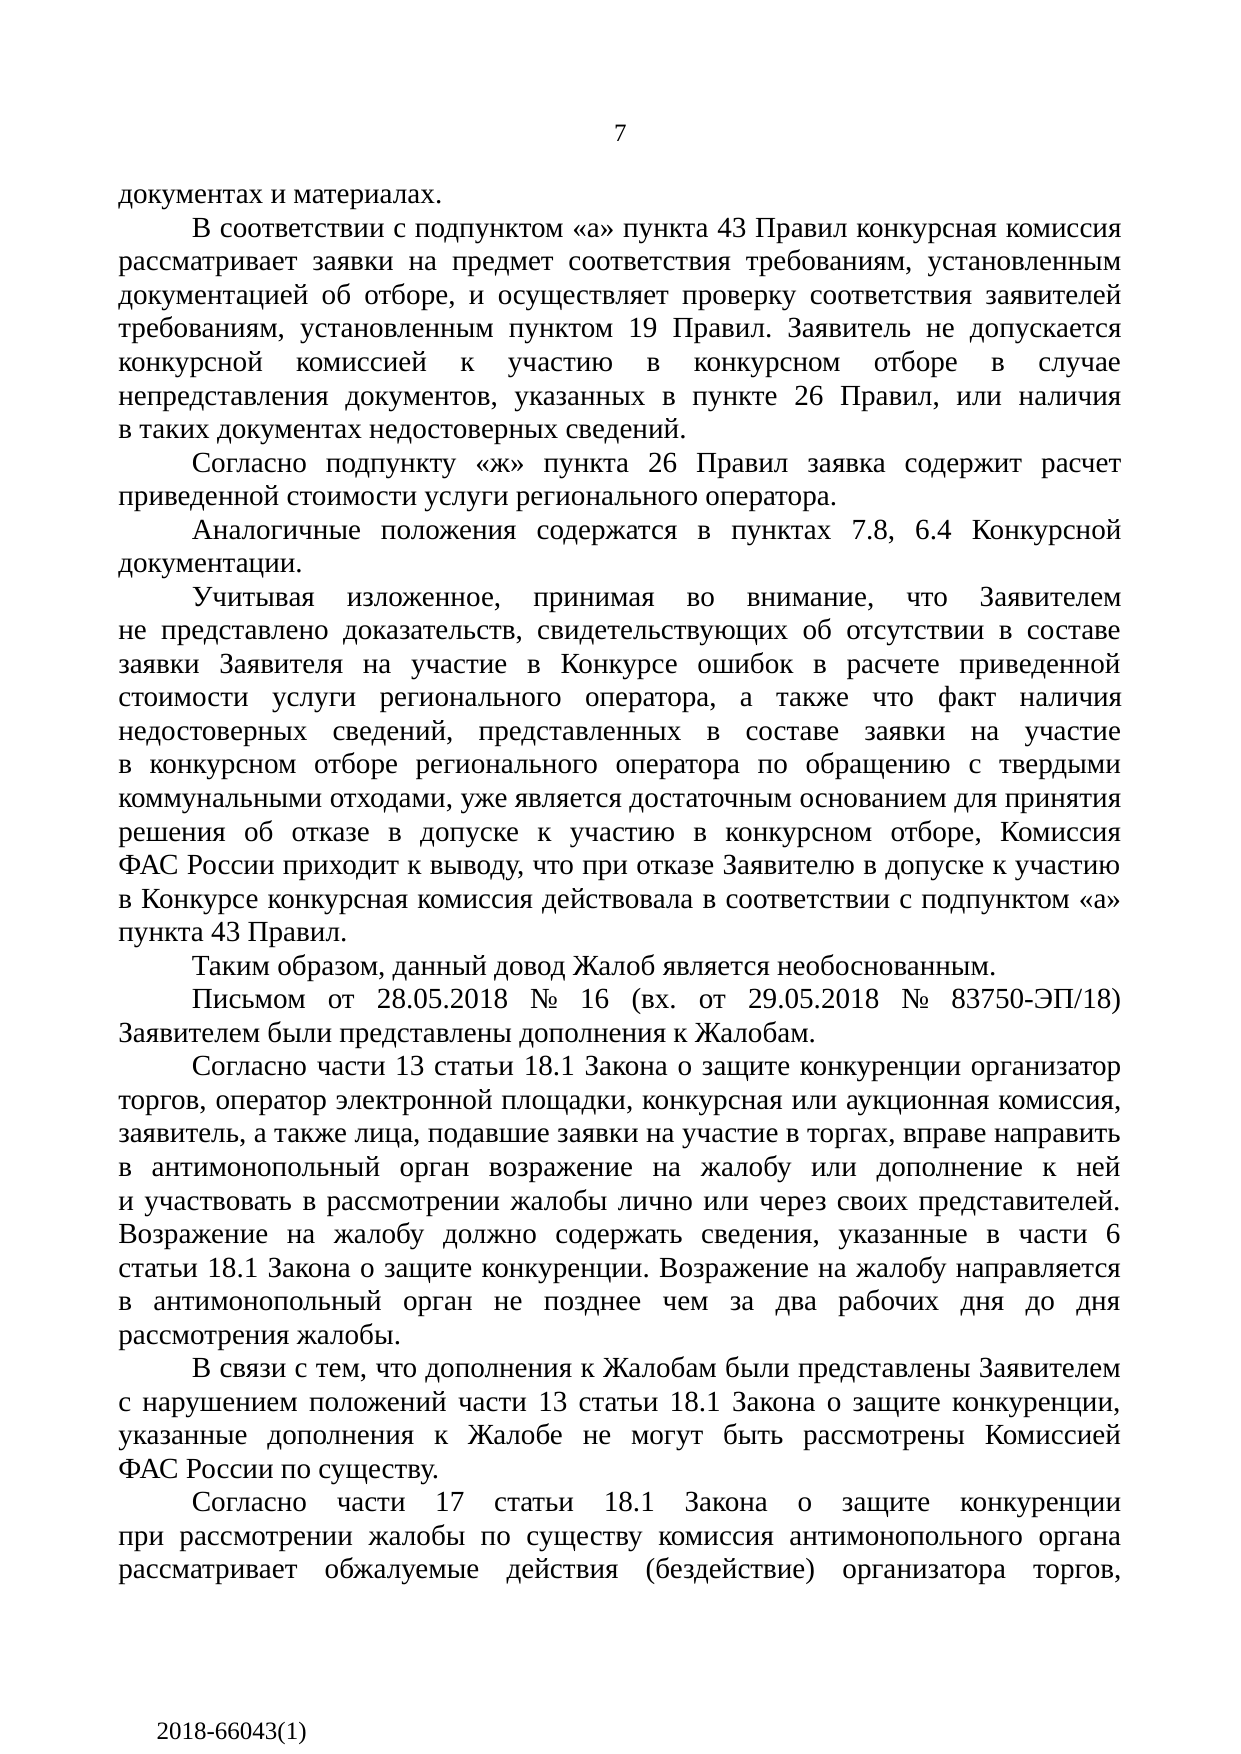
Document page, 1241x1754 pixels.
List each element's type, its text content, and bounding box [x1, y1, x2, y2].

text Таким образом, данный довод Жалоб является необоснованным. [118, 948, 1122, 981]
text Письмом от 28.05.2018 № 16 (вх. от 29.05.2018 № 83750-ЭП/18) Заявителем были представлены дополнения к Жалобам. [118, 981, 1122, 1048]
text В связи с тем, что дополнения к Жалобам были представлены Заявителем с нарушением положений части 13 статьи 18.1 Закона о защите конкуренции, указанные дополнения к Жалобе не могут быть рассмотрены Комиссией ФАС России по существу. [118, 1350, 1122, 1484]
text Аналогичные положения содержатся в пунктах 7.8, 6.4 Конкурсной документации. [118, 512, 1122, 579]
text Согласно подпункту «ж» пункта 26 Правил заявка содержит расчет приведенной стоимости услуги регионального оператора. [118, 445, 1122, 512]
text Учитывая изложенное, принимая во внимание, что Заявителем не представлено доказательств, свидетельствующих об отсутствии в составе заявки Заявителя на участие в Конкурсе ошибок в расчете приведенной стоимости услуги регионального оператора, а также что факт наличия недостоверных сведений, представленных в составе заявки на участие в конкурсном отборе регионального оператора по обращению с твердыми коммунальными отходами, уже является достаточным основанием для принятия решения об отказе в допуске к участию в конкурсном отборе, Комиссия ФАС России приходит к выводу, что при отказе Заявителю в допуске к участию в Конкурсе конкурсная комиссия действовала в соответствии с подпунктом «а» пункта 43 Правил. [118, 579, 1122, 948]
text Согласно части 17 статьи 18.1 Закона о защите конкуренции при рассмотрении жалобы по существу комиссия антимонопольного органа рассматривает обжалуемые действия (бездействие) организатора торгов, [118, 1484, 1122, 1585]
text В соответствии с подпунктом «а» пункта 43 Правил конкурсная комиссия рассматривает заявки на предмет соответствия требованиям, установленным документацией об отборе, и осуществляет проверку соответствия заявителей требованиям, установленным пунктом 19 Правил. Заявитель не допускается конкурсной комиссией к участию в конкурсном отборе в случае непредставления документов, указанных в пункте 26 Правил, или наличия в таких документах недостоверных сведений. [118, 210, 1122, 445]
text Согласно части 13 статьи 18.1 Закона о защите конкуренции организатор торгов, оператор электронной площадки, конкурсная или аукционная комиссия, заявитель, а также лица, подавшие заявки на участие в торгах, вправе направить в антимонопольный орган возражение на жалобу или дополнение к ней и участвовать в рассмотрении жалобы лично или через своих представителей. Возражение на жалобу должно содержать сведения, указанные в части 6 статьи 18.1 Закона о защите конкуренции. Возражение на жалобу направляется в антимонопольный орган не позднее чем за два рабочих дня до дня рассмотрения жалобы. [118, 1048, 1122, 1350]
text документах и материалах. [118, 176, 1122, 210]
